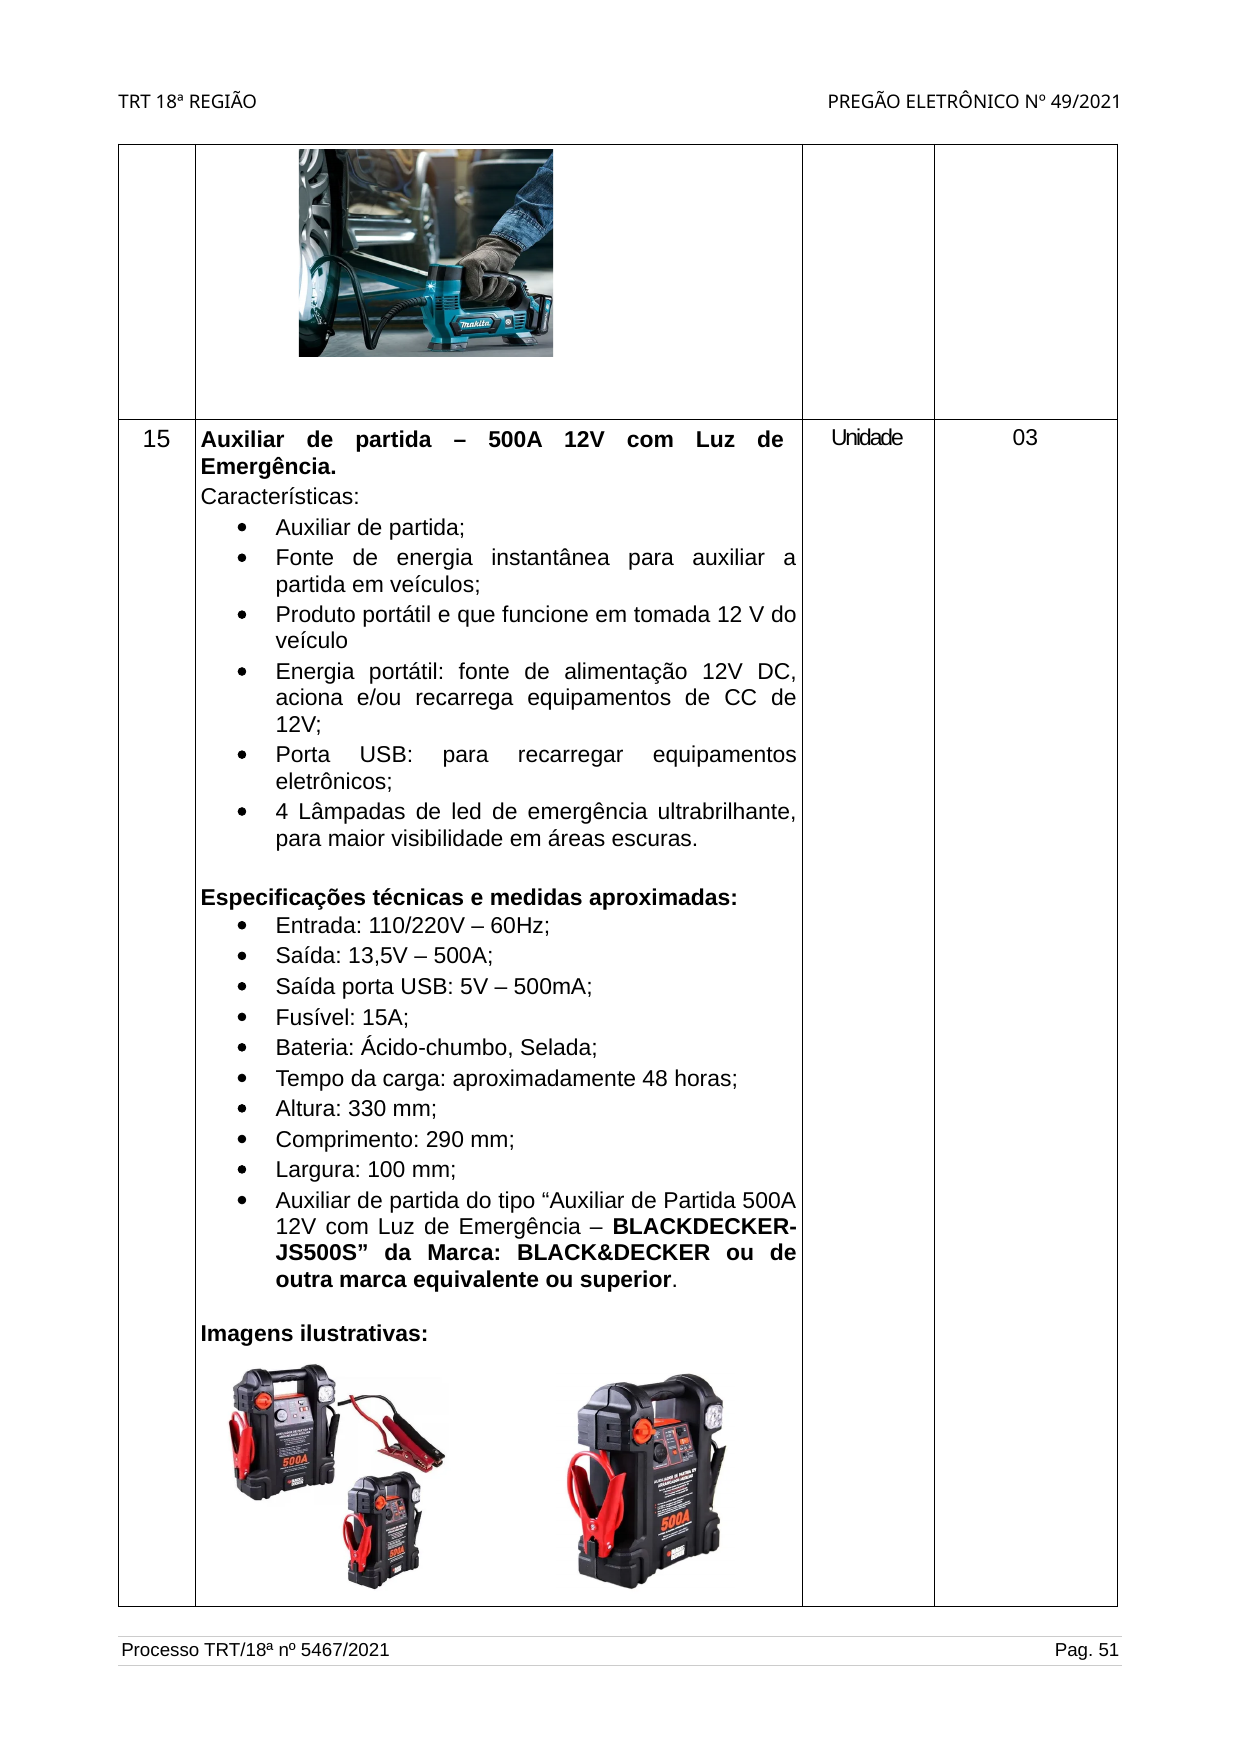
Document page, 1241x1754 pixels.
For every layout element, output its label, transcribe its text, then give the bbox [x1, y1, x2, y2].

table_cell [196, 150, 802, 418]
table_cell [935, 145, 1117, 418]
table_cell 15 [119, 420, 195, 1606]
picture [215, 1351, 457, 1601]
table_cell [119, 145, 195, 418]
table_cell 03 [935, 420, 1117, 1606]
picture [556, 1361, 735, 1601]
picture [298, 149, 554, 357]
table_cell Unidade [803, 420, 934, 1606]
table_cell [803, 145, 934, 418]
table_cell Auxiliar de partida – 500A 12V com Luz de Emergência. Características: Auxiliar de partida; Fonte de energia instantânea para auxiliar a partida em veículos; Produto portátil e que funcione em tomada 12 V do veículo Energia portátil: fonte de alimentação 12V DC, aciona e/ou recarrega equipamentos de CC de 12V; Porta USB: para recarregar equipamentos eletrônicos; 4 Lâmpadas de led de emergência ultrabrilhante, para maior visibilidade em áreas escuras. Especificações técnicas e medidas aproximadas: Entrada: 110/220V – 60Hz; Saída: 13,5V – 500A; Saída porta USB: 5V – 500mA; Fusível: 15A; Bateria: Ácido-chumbo, Selada; Tempo da carga: aproximadamente 48 horas; Altura: 330 mm; Comprimento: 290 mm; Largura: 100 mm; Auxiliar de partida do tipo “Auxiliar de Partida 500A 12V com Luz de Emergência – BLACKDECKER-JS500S” da Marca: BLACK&DECKER ou de outra marca equivalente ou superior. Imagens ilustrativas: [196, 420, 802, 1606]
